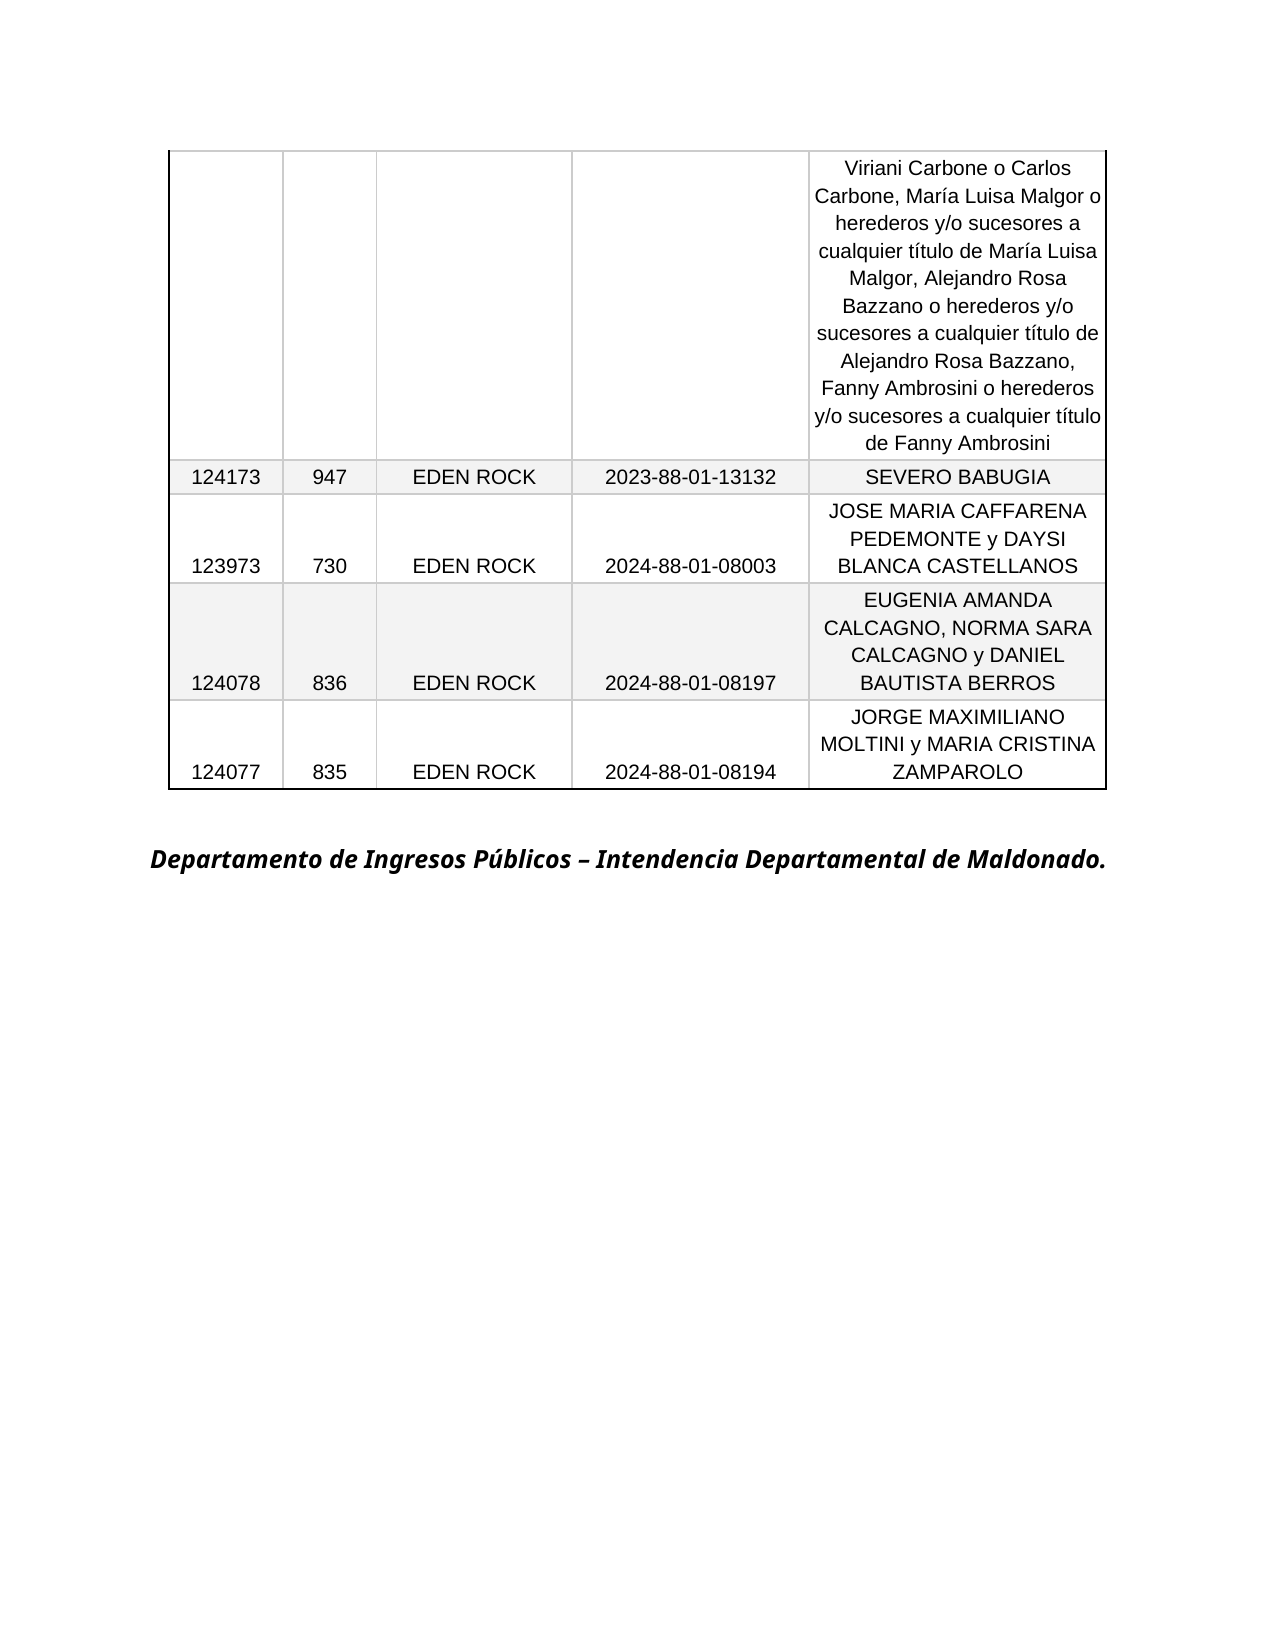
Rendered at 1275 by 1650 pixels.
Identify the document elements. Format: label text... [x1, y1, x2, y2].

table_cell JOSE MARIA CAFFARENA PEDEMONTE y DAYSI BLANCA CASTELLANOS [810, 495, 1105, 582]
table_cell [284, 152, 376, 459]
table_cell 947 [284, 461, 376, 493]
table_cell 124077 [170, 701, 282, 788]
table_cell JORGE MAXIMILIANO MOLTINI y MARIA CRISTINA ZAMPAROLO [810, 701, 1105, 788]
table_cell 2024-88-01-08197 [573, 584, 808, 699]
table_cell [573, 152, 808, 459]
table_cell 2023-88-01-13132 [573, 461, 808, 493]
table_cell 730 [284, 495, 376, 582]
table_cell SEVERO BABUGIA [810, 461, 1105, 493]
table_cell Viriani Carbone o Carlos Carbone, María Luisa Malgor o herederos y/o sucesores a cualquier título de María Luisa Malgor, Alejandro Rosa Bazzano o herederos y/o sucesores a cualquier título de Alejandro Rosa Bazzano, Fanny Ambrosini o herederos y/o sucesores a cualquier título de Fanny Ambrosini [810, 152, 1105, 459]
table_cell 836 [284, 584, 376, 699]
text Departamento de Ingresos Públicos – Intendencia Departamental de Maldonado. [150, 842, 1125, 876]
table_cell EDEN ROCK [377, 584, 571, 699]
table_cell 835 [284, 701, 376, 788]
table_cell 2024-88-01-08194 [573, 701, 808, 788]
table_cell [377, 152, 571, 459]
table_cell EDEN ROCK [377, 461, 571, 493]
table_cell EDEN ROCK [377, 495, 571, 582]
table_cell EUGENIA AMANDA CALCAGNO, NORMA SARA CALCAGNO y DANIEL BAUTISTA BERROS [810, 584, 1105, 699]
table_cell 123973 [170, 495, 282, 582]
table_cell 124078 [170, 584, 282, 699]
table_cell EDEN ROCK [377, 701, 571, 788]
table_cell 2024-88-01-08003 [573, 495, 808, 582]
table_cell [170, 152, 282, 459]
table_cell 124173 [170, 461, 282, 493]
